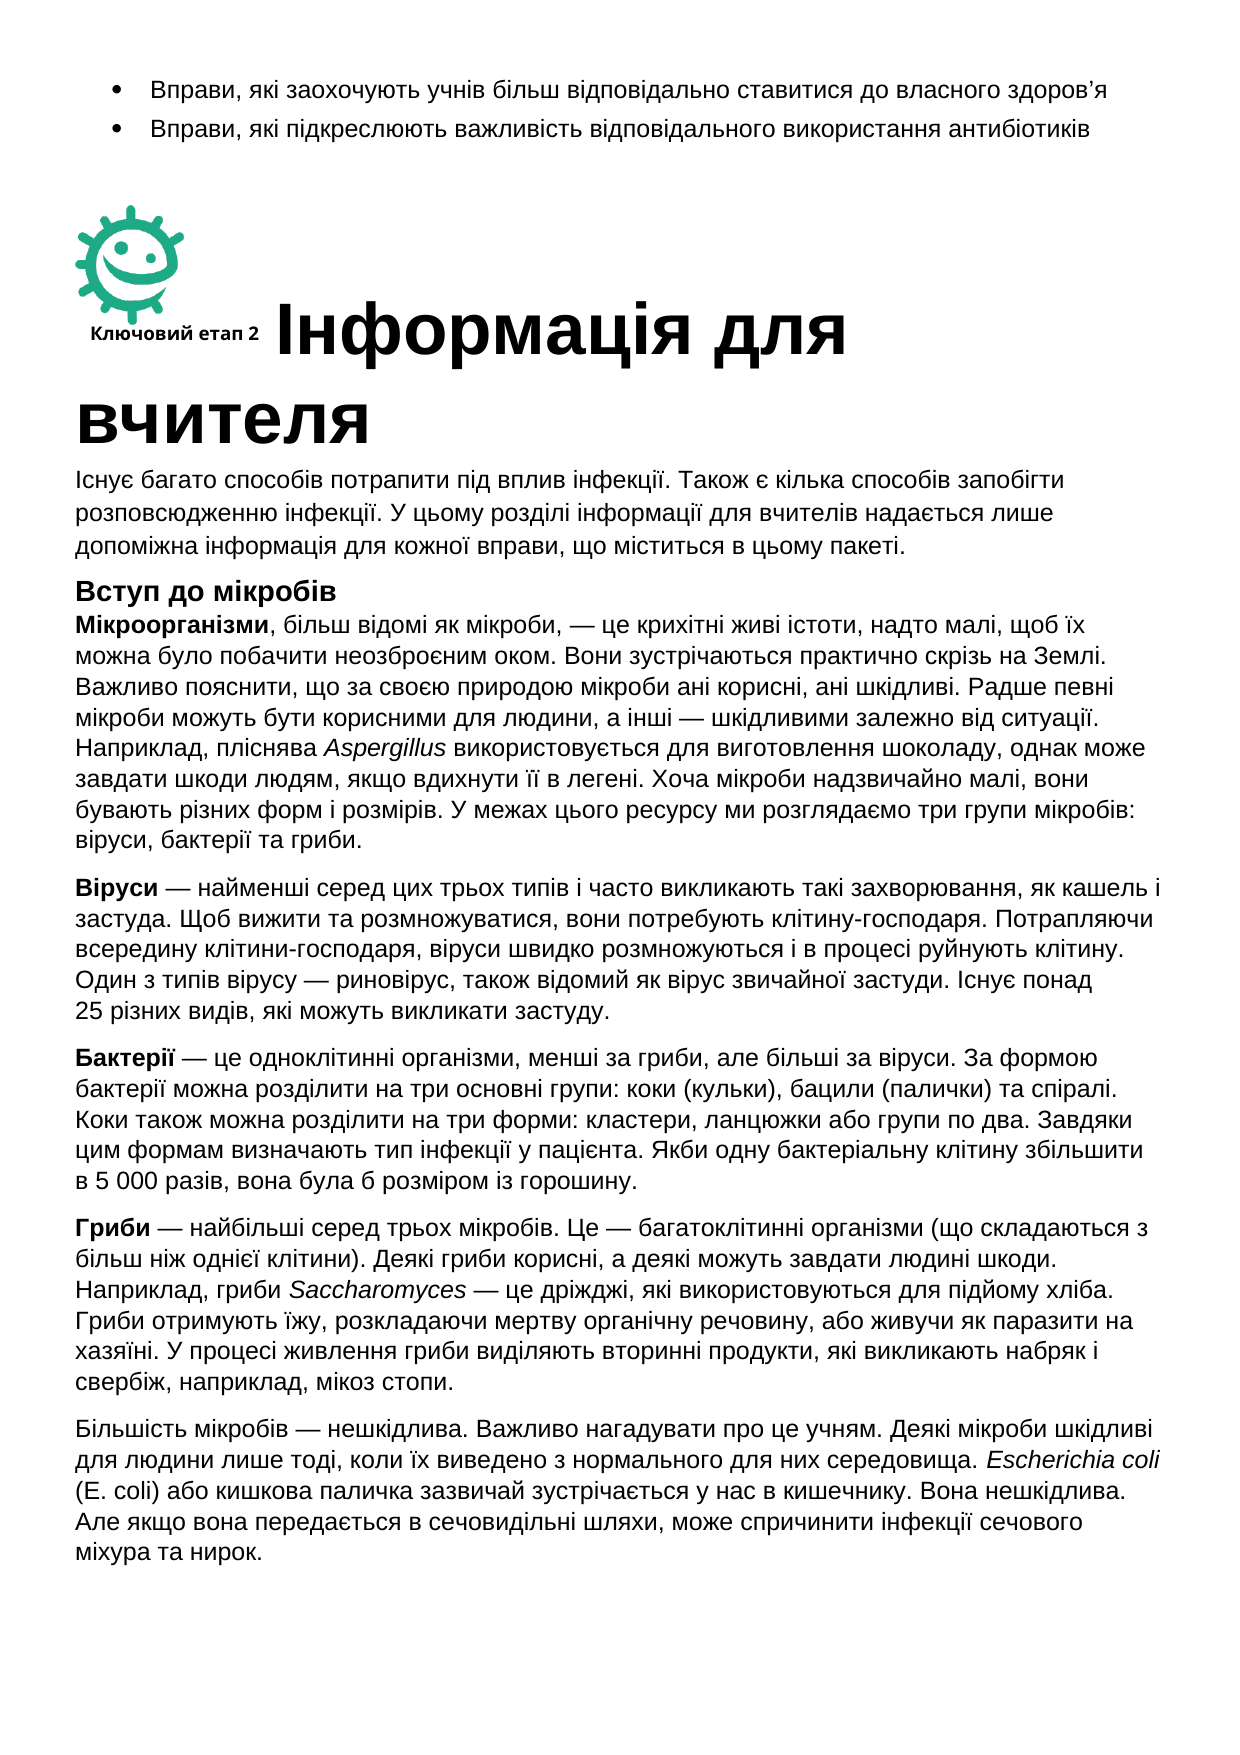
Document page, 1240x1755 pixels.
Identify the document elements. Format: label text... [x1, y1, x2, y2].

text Мікроорганізми, більш відомі як мікроби, — це крихітні живі істоти, надто малі, щоб їх можна було побачити неозброєним оком. Вони зустрічаються практично скрізь на Землі. Важливо пояснити, що за своєю природою мікроби ані корисні, ані шкідливі. Радше певні мікроби можуть бути корисними для людини, а інші — шкідливими залежно від ситуації. Наприклад, пліснява Aspergillus використовується для виготовлення шоколаду, однак може завдати шкоди людям, якщо вдихнути її в легені. Хоча мікроби надзвичайно малі, вони бувають різних форм і розмірів. У межах цього ресурсу ми розглядаємо три групи мікробів: віруси, бактерії та гриби. [75, 610, 1164, 854]
text Бактерії — це одноклітинні організми, менші за гриби, але більші за віруси. За формою бактерії можна розділити на три основні групи: коки (кульки), бацили (палички) та спіралі. Коки також можна розділити на три форми: кластери, ланцюжки або групи по два. Завдяки цим формам визначають тип інфекції у пацієнта. Якби одну бактеріальну клітину збільшити в 5 000 разів, вона була б розміром із горошину. [75, 1043, 1164, 1195]
list Вправи, які підкреслюють важливість відповідального використання антибіотиків [112, 114, 1164, 143]
subtitle Вступ до мікробів [75, 574, 1164, 608]
text Гриби — найбільші серед трьох мікробів. Це — багатоклітинні організми (що складаються з більш ніж однієї клітини). Деякі гриби корисні, а деякі можуть завдати людині шкоди. Наприклад, гриби Saccharomyces — це дріжджі, які використовуються для підйому хліба. Гриби отримують їжу, розкладаючи мертву органічну речовину, або живучи як паразити на хазяїні. У процесі живлення гриби виділяють вторинні продукти, які викликають набряк і свербіж, наприклад, мікоз стопи. [75, 1213, 1164, 1396]
list Вправи, які заохочують учнів більш відповідально ставитися до власного здоров’я [112, 75, 1164, 104]
text Існує багато способів потрапити під вплив інфекції. Також є кілька способів запобігти розповсюдженню інфекції. У цьому розділі інформації для вчителів надається лише допоміжна інформація для кожної вправи, що міститься в цьому пакеті. [75, 465, 1164, 560]
text Віруси — найменші серед цих трьох типів і часто викликають такі захворювання, як кашель і застуда. Щоб вижити та розмножуватися, вони потребують клітину-господаря. Потрапляючи всередину клітини-господаря, віруси швидко розмножуються і в процесі руйнують клітину. Один з типів вірусу — риновірус, також відомий як вірус звичайної застуди. Існує понад 25 різних видів, які можуть викликати застуду. [75, 873, 1164, 1024]
text Більшість мікробів — нешкідлива. Важливо нагадувати про це учням. Деякі мікроби шкідливі для людини лише тоді, коли їх виведено з нормального для них середовища. Escherichia coli (E. coli) або кишкова паличка зазвичай зустрічається у нас в кишечнику. Вона нешкідлива. Але якщо вона передається в сечовидільні шляхи, може спричинити інфекції сечового міхура та нирок. [75, 1414, 1164, 1566]
subtitle Інформація для вчителя [75, 205, 1164, 459]
